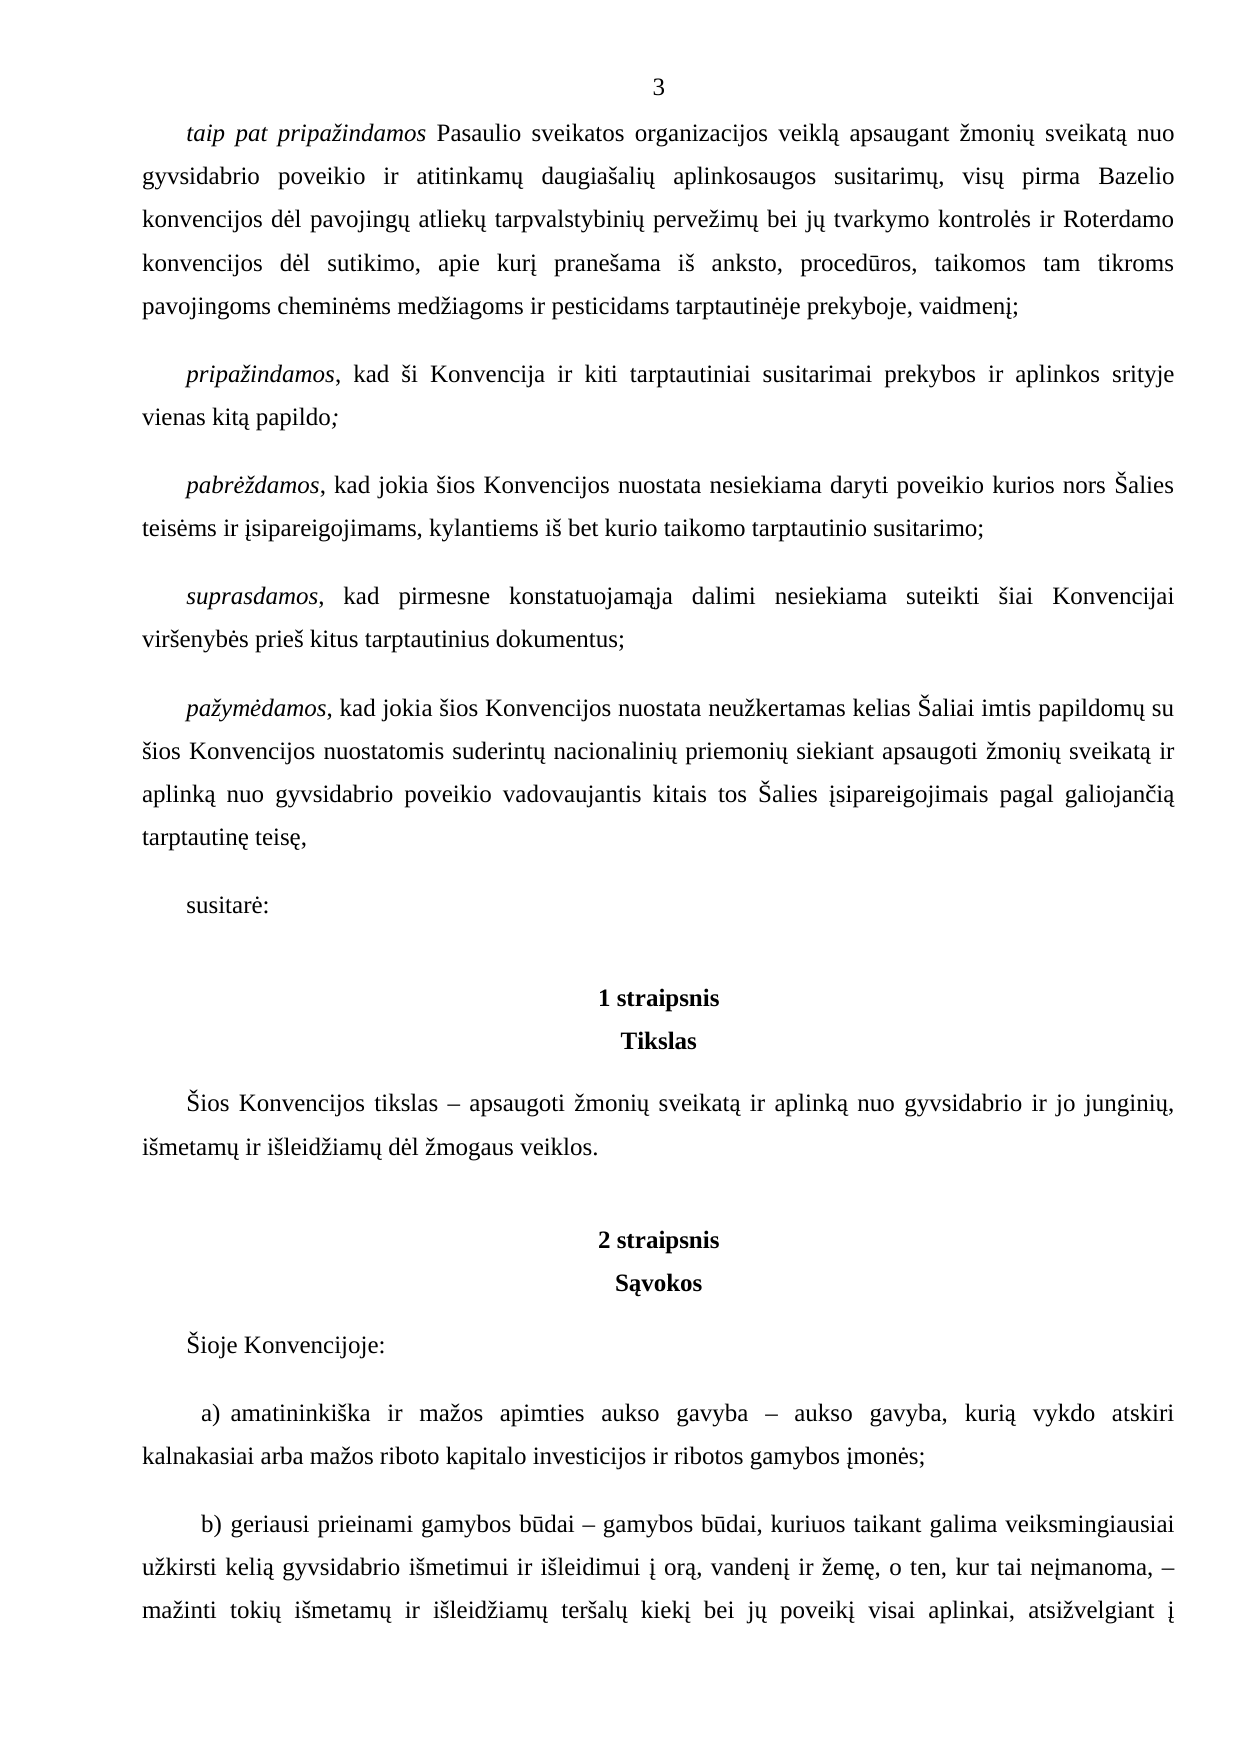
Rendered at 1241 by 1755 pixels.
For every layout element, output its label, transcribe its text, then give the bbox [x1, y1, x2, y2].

text 2 straipsnis [142, 1225, 1175, 1253]
text a) amatininkiška ir mažos apimties aukso gavyba – aukso gavyba, kurią vykdo atskiri kalnakasiai arba mažos riboto kapitalo investicijos ir ribotos gamybos įmonės; [142, 1398, 1175, 1470]
text pabrėždamos, kad jokia šios Konvencijos nuostata nesiekiama daryti poveikio kurios nors Šalies teisėms ir įsipareigojimams, kylantiems iš bet kurio taikomo tarptautinio susitarimo; [142, 470, 1175, 542]
text 1 straipsnis [142, 983, 1175, 1012]
text Sąvokos [142, 1268, 1175, 1297]
text pažymėdamos, kad jokia šios Konvencijos nuostata neužkertamas kelias Šaliai imtis papildomų su šios Konvencijos nuostatomis suderintų nacionalinių priemonių siekiant apsaugoti žmonių sveikatą ir aplinką nuo gyvsidabrio poveikio vadovaujantis kitais tos Šalies įsipareigojimais pagal galiojančią tarptautinę teisę, [142, 693, 1175, 851]
text b) geriausi prieinami gamybos būdai – gamybos būdai, kuriuos taikant galima veiksmingiausiai užkirsti kelią gyvsidabrio išmetimui ir išleidimui į orą, vandenį ir žemę, o ten, kur tai neįmanoma, – mažinti tokių išmetamų ir išleidžiamų teršalų kiekį bei jų poveikį visai aplinkai, atsižvelgiant į [142, 1509, 1175, 1624]
text Tikslas [142, 1026, 1175, 1055]
text pripažindamos, kad ši Konvencija ir kiti tarptautiniai susitarimai prekybos ir aplinkos srityje vienas kitą papildo; [142, 359, 1175, 431]
text Šios Konvencijos tikslas – apsaugoti žmonių sveikatą ir aplinką nuo gyvsidabrio ir jo junginių, išmetamų ir išleidžiamų dėl žmogaus veiklos. [142, 1088, 1175, 1160]
text susitarė: [142, 890, 1175, 919]
text taip pat pripažindamos Pasaulio sveikatos organizacijos veiklą apsaugant žmonių sveikatą nuo gyvsidabrio poveikio ir atitinkamų daugiašalių aplinkosaugos susitarimų, visų pirma Bazelio konvencijos dėl pavojingų atliekų tarpvalstybinių pervežimų bei jų tvarkymo kontrolės ir Roterdamo konvencijos dėl sutikimo, apie kurį pranešama iš anksto, procedūros, taikomos tam tikroms pavojingoms cheminėms medžiagoms ir pesticidams tarptautinėje prekyboje, vaidmenį; [142, 118, 1175, 319]
text Šioje Konvencijoje: [142, 1330, 1175, 1359]
text suprasdamos, kad pirmesne konstatuojamąja dalimi nesiekiama suteikti šiai Konvencijai viršenybės prieš kitus tarptautinius dokumentus; [142, 581, 1175, 653]
